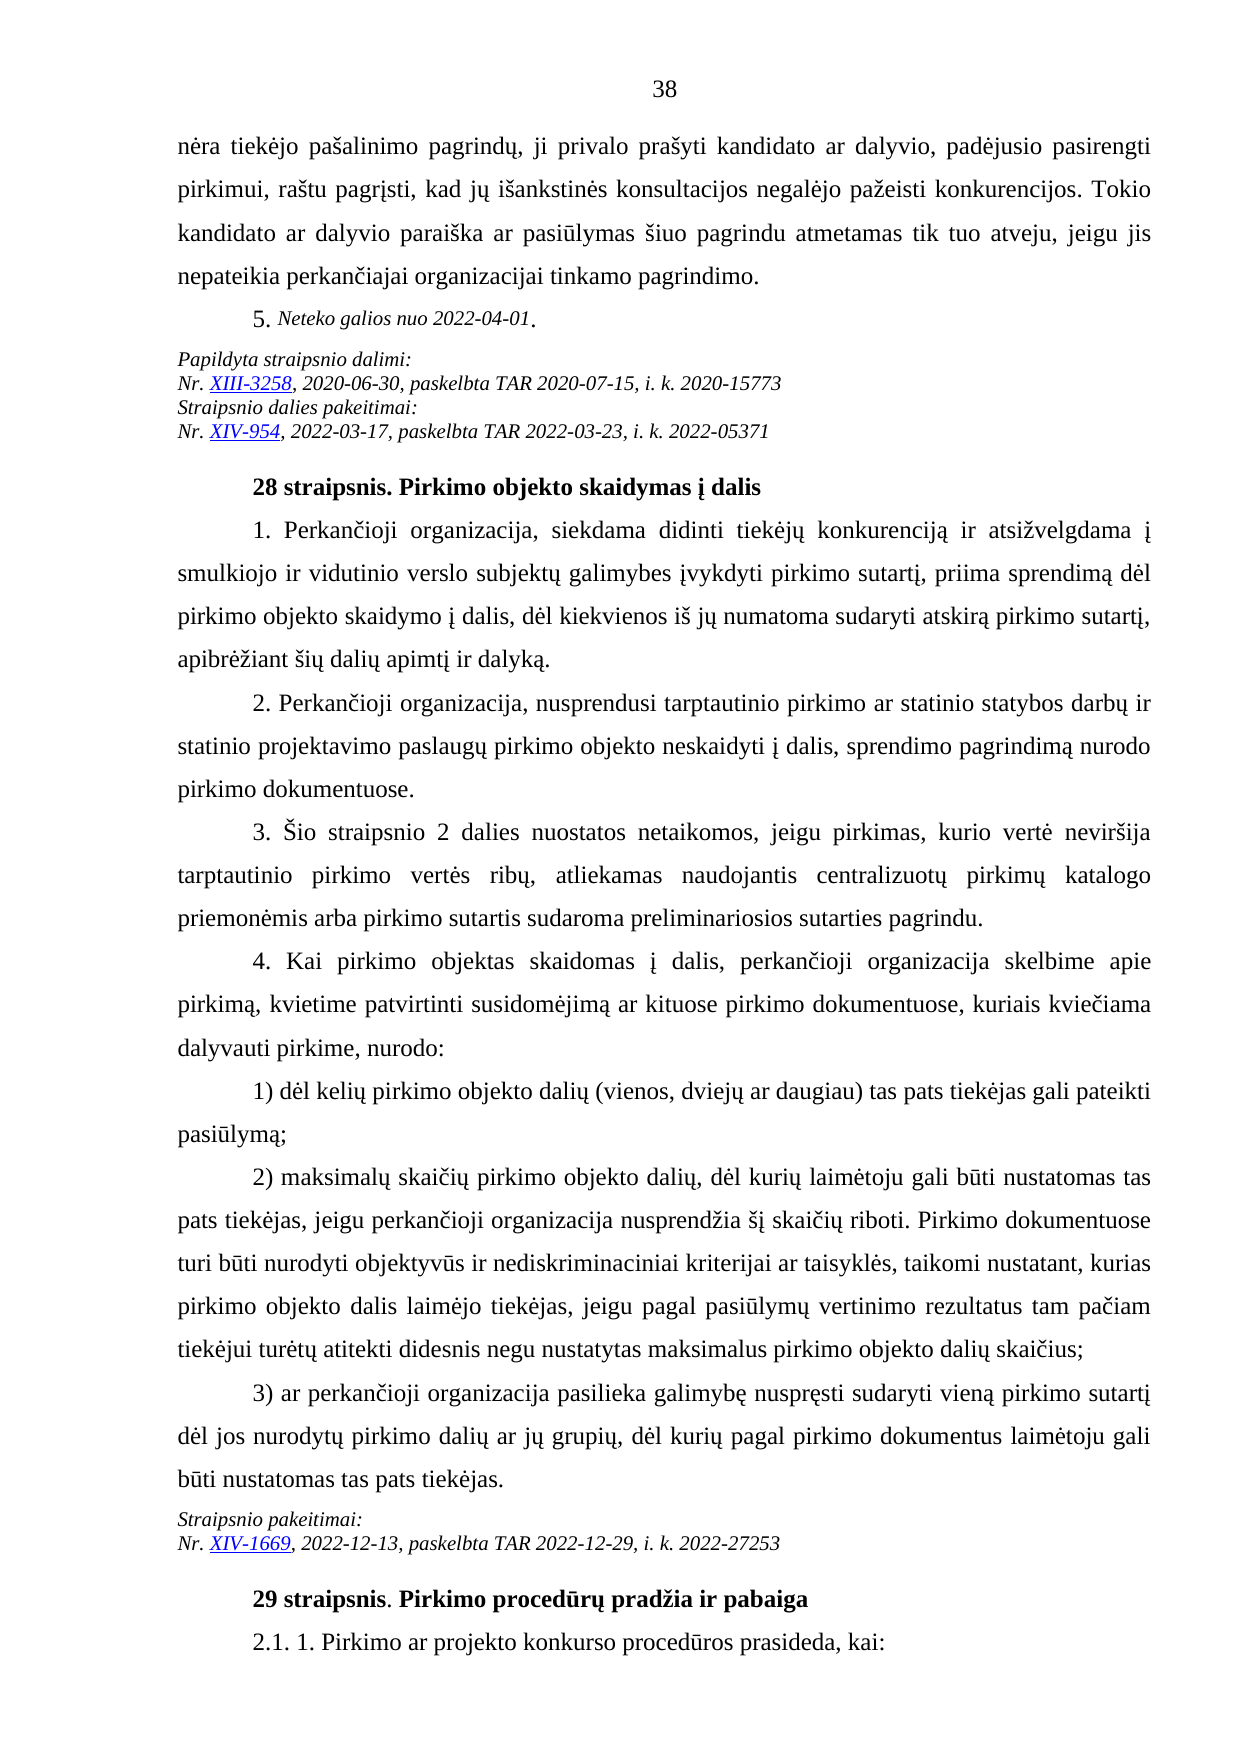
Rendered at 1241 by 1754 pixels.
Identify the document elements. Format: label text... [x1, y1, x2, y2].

text nėra tiekėjo pašalinimo pagrindų, ji privalo prašyti kandidato ar dalyvio, padėjusio pasirengti pirkimui, raštu pagrįsti, kad jų išankstinės konsultacijos negalėjo pažeisti konkurencijos. Tokio kandidato ar dalyvio paraiška ar pasiūlymas šiuo pagrindu atmetamas tik tuo atveju, jeigu jis nepateikia perkančiajai organizacijai tinkamo pagrindimo. [177, 131, 1152, 289]
text Straipsnio pakeitimai: [177, 1507, 1152, 1531]
text 5. Neteko galios nuo 2022-04-01. [177, 304, 1152, 333]
text 29 straipsnis. Pirkimo procedūrų pradžia ir pabaiga [177, 1584, 1152, 1613]
text 2) maksimalų skaičių pirkimo objekto dalių, dėl kurių laimėtoju gali būti nustatomas tas pats tiekėjas, jeigu perkančioji organizacija nusprendžia šį skaičių riboti. Pirkimo dokumentuose turi būti nurodyti objektyvūs ir nediskriminaciniai kriterijai ar taisyklės, taikomi nustatant, kurias pirkimo objekto dalis laimėjo tiekėjas, jeigu pagal pasiūlymų vertinimo rezultatus tam pačiam tiekėjui turėtų atitekti didesnis negu nustatytas maksimalus pirkimo objekto dalių skaičius; [177, 1162, 1152, 1363]
text 2. Perkančioji organizacija, nusprendusi tarptautinio pirkimo ar statinio statybos darbų ir statinio projektavimo paslaugų pirkimo objekto neskaidyti į dalis, sprendimo pagrindimą nurodo pirkimo dokumentuose. [177, 688, 1152, 803]
text Nr. XIII-3258, 2020-06-30, paskelbta TAR 2020-07-15, i. k. 2020-15773 [177, 371, 1152, 395]
text Nr. XIV-1669, 2022-12-13, paskelbta TAR 2022-12-29, i. k. 2022-27253 [177, 1531, 1152, 1555]
text 3. Šio straipsnio 2 dalies nuostatos netaikomos, jeigu pirkimas, kurio vertė neviršija tarptautinio pirkimo vertės ribų, atliekamas naudojantis centralizuotų pirkimų katalogo priemonėmis arba pirkimo sutartis sudaroma preliminariosios sutarties pagrindu. [177, 817, 1152, 932]
text 3) ar perkančioji organizacija pasilieka galimybę nuspręsti sudaryti vieną pirkimo sutartį dėl jos nurodytų pirkimo dalių ar jų grupių, dėl kurių pagal pirkimo dokumentus laimėtoju gali būti nustatomas tas pats tiekėjas. [177, 1378, 1152, 1493]
text Straipsnio dalies pakeitimai: [177, 395, 1152, 419]
text 1. Perkančioji organizacija, siekdama didinti tiekėjų konkurenciją ir atsižvelgdama į smulkiojo ir vidutinio verslo subjektų galimybes įvykdyti pirkimo sutartį, priima sprendimą dėl pirkimo objekto skaidymo į dalis, dėl kiekvienos iš jų numatoma sudaryti atskirą pirkimo sutartį, apibrėžiant šių dalių apimtį ir dalyką. [177, 515, 1152, 673]
text Nr. XIV-954, 2022-03-17, paskelbta TAR 2022-03-23, i. k. 2022-05371 [177, 419, 1152, 443]
text 28 straipsnis. Pirkimo objekto skaidymas į dalis [177, 472, 1152, 501]
subtitle 1. Pirkimo ar projekto konkurso procedūros prasideda, kai: [177, 1627, 1152, 1656]
text 4. Kai pirkimo objektas skaidomas į dalis, perkančioji organizacija skelbime apie pirkimą, kvietime patvirtinti susidomėjimą ar kituose pirkimo dokumentuose, kuriais kviečiama dalyvauti pirkime, nurodo: [177, 946, 1152, 1061]
text 1) dėl kelių pirkimo objekto dalių (vienos, dviejų ar daugiau) tas pats tiekėjas gali pateikti pasiūlymą; [177, 1076, 1152, 1148]
text Papildyta straipsnio dalimi: [177, 347, 1152, 371]
